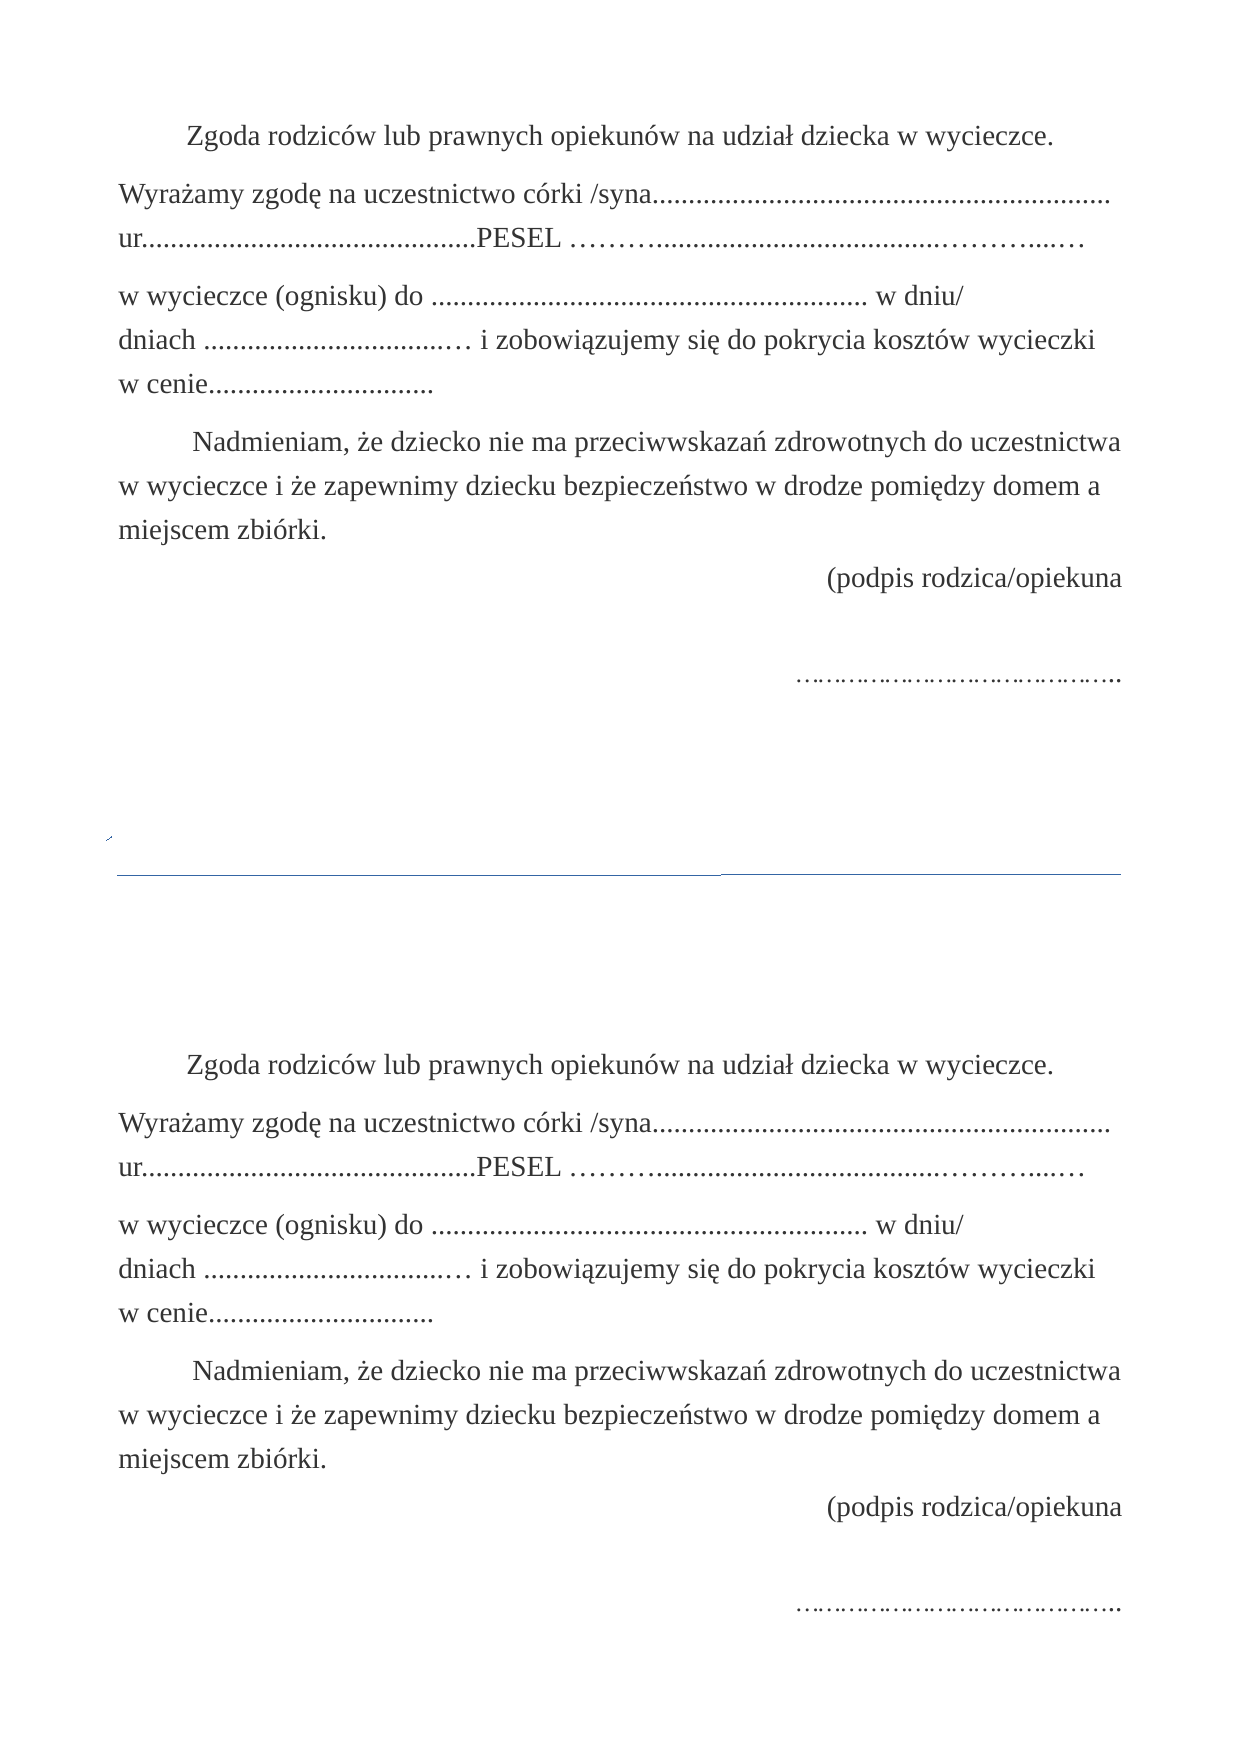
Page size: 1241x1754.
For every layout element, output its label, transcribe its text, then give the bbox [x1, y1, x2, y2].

text w wycieczce (ognisku) do ............................................................ w dniu/ dniach .................................… i zobowiązujemy się do pokrycia kosztów wycieczki w cenie............................... [118, 268, 1122, 399]
text Nadmieniam, że dziecko nie ma przeciwwskazań zdrowotnych do uczestnictwa w wycieczce i że zapewnimy dziecku bezpieczeństwo w drodze pomiędzy domem a miejscem zbiórki. [118, 1343, 1122, 1474]
text Zgoda rodziców lub prawnych opiekunów na udział dziecka w wycieczce. [118, 1047, 1122, 1081]
text Wyrażamy zgodę na uczestnictwo córki /syna............................................................... ur..............................................PESEL ……….......................................………....… [118, 166, 1122, 254]
text (podpis rodzica/opiekuna [118, 1489, 1122, 1522]
text Nadmieniam, że dziecko nie ma przeciwwskazań zdrowotnych do uczestnictwa w wycieczce i że zapewnimy dziecku bezpieczeństwo w drodze pomiędzy domem a miejscem zbiórki. [118, 414, 1122, 545]
text w wycieczce (ognisku) do ............................................................ w dniu/ dniach .................................… i zobowiązujemy się do pokrycia kosztów wycieczki w cenie............................... [118, 1197, 1122, 1328]
text (podpis rodzica/opiekuna [118, 560, 1122, 593]
text …………………………………….. [118, 656, 1122, 689]
text Zgoda rodziców lub prawnych opiekunów na udział dziecka w wycieczce. [118, 118, 1122, 152]
text …………………………………….. [118, 1584, 1122, 1618]
text Wyrażamy zgodę na uczestnictwo córki /syna............................................................... ur..............................................PESEL ……….......................................………....… [118, 1095, 1122, 1183]
